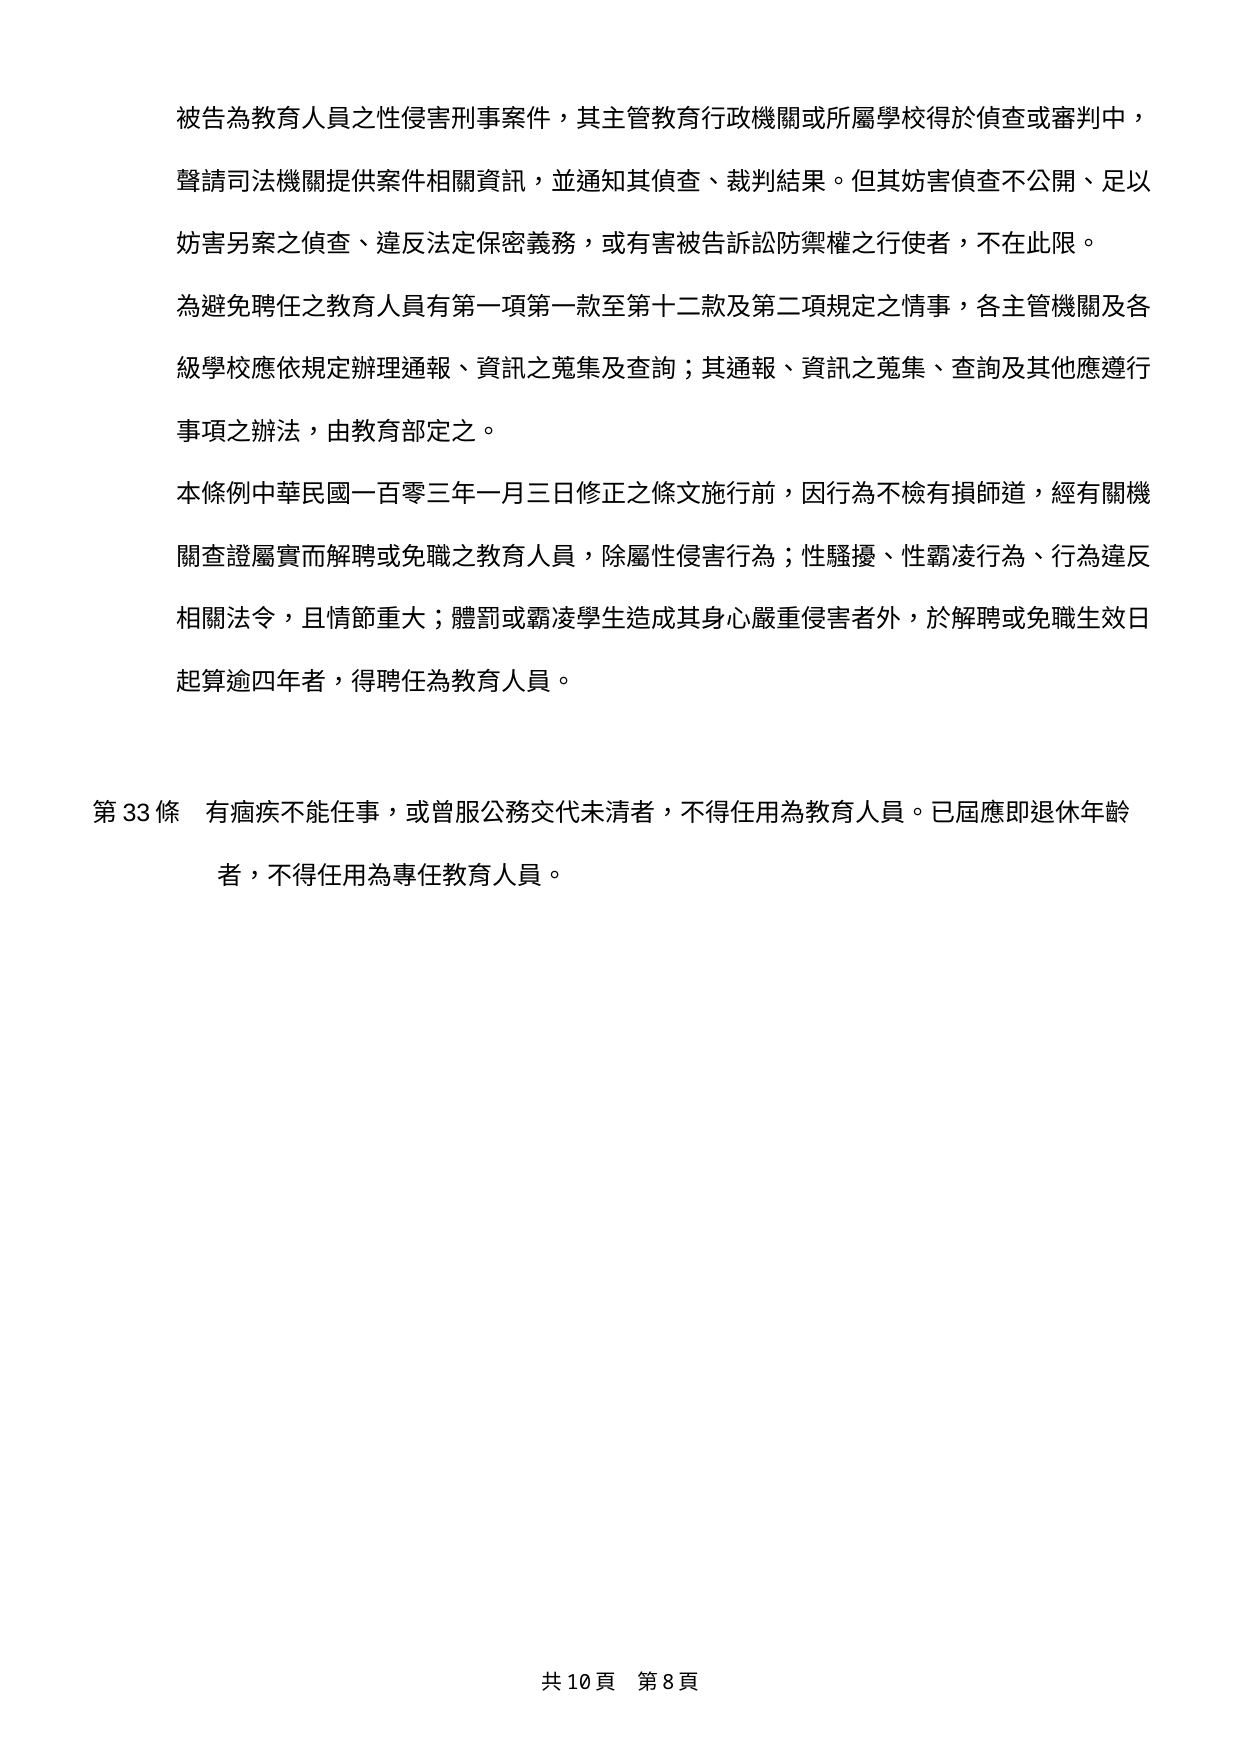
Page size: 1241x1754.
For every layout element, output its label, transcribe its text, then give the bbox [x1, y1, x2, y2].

text 本條例中華民國一百零三年一月三日修正之條文施行前，因行為不檢有損師道，經有關機關查證屬實而解聘或免職之教育人員，除屬性侵害行為；性騷擾、性霸凌行為、行為違反相關法令，且情節重大；體罰或霸凌學生造成其身心嚴重侵害者外，於解聘或免職生效日起算逾四年者，得聘任為教育人員。 [176, 450, 1152, 700]
text 為避免聘任之教育人員有第一項第一款至第十二款及第二項規定之情事，各主管機關及各級學校應依規定辦理通報、資訊之蒐集及查詢；其通報、資訊之蒐集、查詢及其他應遵行事項之辦法，由教育部定之。 [176, 262, 1152, 450]
text 第33條 有痼疾不能任事，或曾服公務交代未清者，不得任用為教育人員。已屆應即退休年齡者，不得任用為專任教育人員。 [92, 769, 1152, 894]
text 被告為教育人員之性侵害刑事案件，其主管教育行政機關或所屬學校得於偵查或審判中，聲請司法機關提供案件相關資訊，並通知其偵查、裁判結果。但其妨害偵查不公開、足以妨害另案之偵查、違反法定保密義務，或有害被告訴訟防禦權之行使者，不在此限。 [176, 75, 1152, 262]
